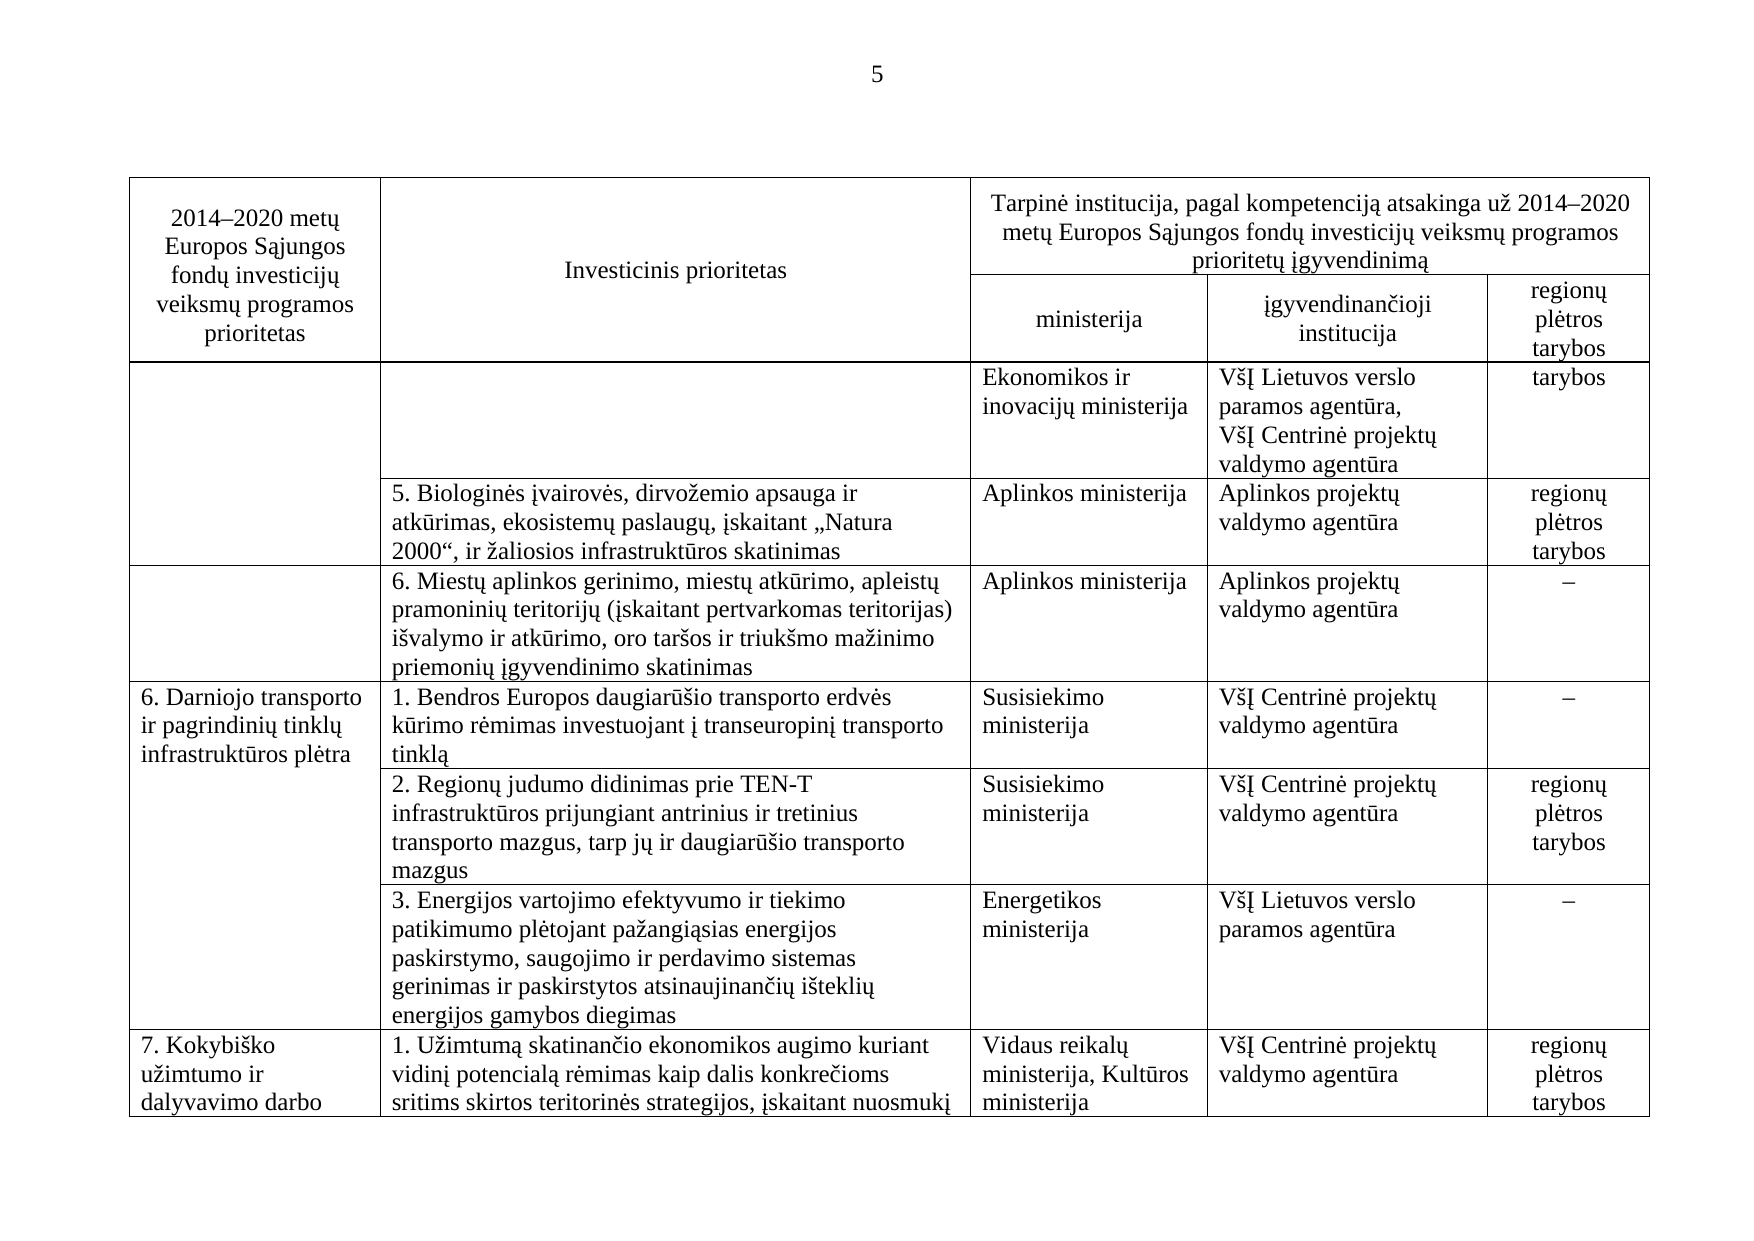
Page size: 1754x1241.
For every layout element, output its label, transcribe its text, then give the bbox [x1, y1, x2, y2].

table_cell VšĮ Lietuvos verslo paramos agentūra, VšĮ Centrinė projektų valdymo agentūra [1208, 363, 1487, 477]
table_cell [130, 566, 380, 681]
table_cell 6. Miestų aplinkos gerinimo, miestų atkūrimo, apleistų pramoninių teritorijų (įskaitant pertvarkomas teritorijas) išvalymo ir atkūrimo, oro taršos ir triukšmo mažinimo priemonių įgyvendinimo skatinimas [381, 566, 970, 681]
table_cell regionų plėtros tarybos [1488, 1030, 1649, 1116]
table_cell VšĮ Centrinė projektų valdymo agentūra [1208, 769, 1487, 884]
table_header Investicinis prioritetas [381, 178, 970, 361]
table_cell Energetikos ministerija [971, 885, 1207, 1029]
table_cell [130, 363, 380, 565]
table_cell tarybos [1488, 363, 1649, 477]
table_cell Susisiekimo ministerija [971, 682, 1207, 768]
table_cell Ekonomikos ir inovacijų ministerija [971, 363, 1207, 477]
table_cell regionų plėtros tarybos [1488, 479, 1649, 565]
table_cell Susisiekimo ministerija [971, 769, 1207, 884]
table_cell 6. Darniojo transporto ir pagrindinių tinklų infrastruktūros plėtra [130, 682, 380, 1029]
table_cell 2. Regionų judumo didinimas prie TEN-T infrastruktūros prijungiant antrinius ir tretinius transporto mazgus, tarp jų ir daugiarūšio transporto mazgus [381, 769, 970, 884]
table_cell ministerija [971, 275, 1207, 361]
table_cell – [1488, 682, 1649, 768]
table_cell Vidaus reikalų ministerija, Kultūros ministerija [971, 1030, 1207, 1116]
table_cell VšĮ Centrinė projektų valdymo agentūra [1208, 682, 1487, 768]
table_header 2014–2020 metų Europos Sąjungos fondų investicijų veiksmų programos prioritetas [130, 178, 380, 361]
table_cell regionų plėtros tarybos [1488, 769, 1649, 884]
table_cell 5. Biologinės įvairovės, dirvožemio apsauga ir atkūrimas, ekosistemų paslaugų, įskaitant „Natura 2000“, ir žaliosios infrastruktūros skatinimas [381, 479, 970, 565]
table_cell VšĮ Centrinė projektų valdymo agentūra [1208, 1030, 1487, 1116]
table_cell Aplinkos ministerija [971, 479, 1207, 565]
table_cell Aplinkos projektų valdymo agentūra [1208, 566, 1487, 681]
table_cell Aplinkos projektų valdymo agentūra [1208, 479, 1487, 565]
table_cell – [1488, 566, 1649, 681]
table_header Tarpinė institucija, pagal kompetenciją atsakinga už 2014–2020 metų Europos Sąjungos fondų investicijų veiksmų programos prioritetų įgyvendinimą [971, 178, 1649, 274]
table_cell – [1488, 885, 1649, 1029]
table_cell Aplinkos ministerija [971, 566, 1207, 681]
table_cell 1. Bendros Europos daugiarūšio transporto erdvės kūrimo rėmimas investuojant į transeuropinį transporto tinklą [381, 682, 970, 768]
table_cell VšĮ Lietuvos verslo paramos agentūra [1208, 885, 1487, 1029]
table_cell įgyvendinančioji institucija [1208, 275, 1487, 361]
table_cell regionų plėtros tarybos [1488, 275, 1649, 361]
table_cell 1. Užimtumą skatinančio ekonomikos augimo kuriant vidinį potencialą rėmimas kaip dalis konkrečioms sritims skirtos teritorinės strategijos, įskaitant nuosmukį [381, 1030, 970, 1116]
table_cell [381, 363, 970, 477]
table_cell 3. Energijos vartojimo efektyvumo ir tiekimo patikimumo plėtojant pažangiąsias energijos paskirstymo, saugojimo ir perdavimo sistemas gerinimas ir paskirstytos atsinaujinančių išteklių energijos gamybos diegimas [381, 885, 970, 1029]
table_cell 7. Kokybiško užimtumo ir dalyvavimo darbo [130, 1030, 380, 1116]
